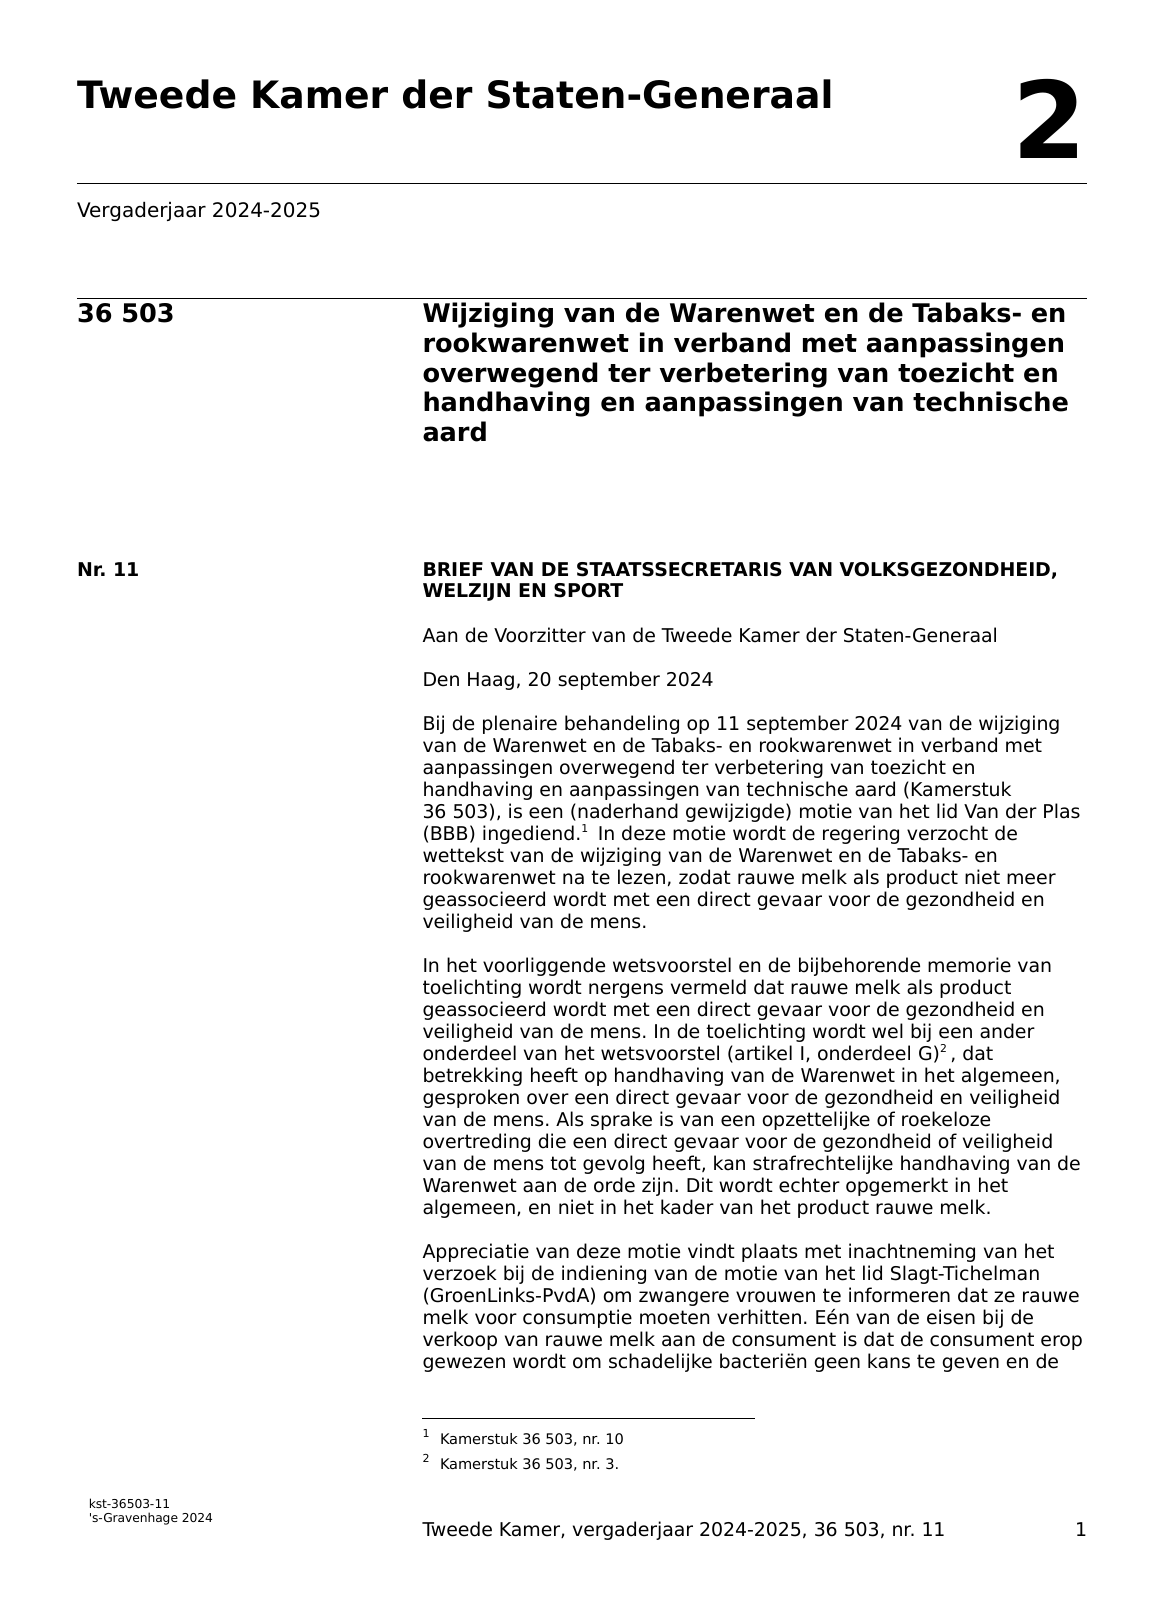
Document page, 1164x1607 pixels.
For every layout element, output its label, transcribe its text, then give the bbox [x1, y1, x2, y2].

text Appreciatie van deze motie vindt plaats met inachtneming van het verzoek bij de indiening van de motie van het lid Slagt-Tichelman (GroenLinks-PvdA) om zwangere vrouwen te informeren dat ze rauwe melk voor consumptie moeten verhitten. Eén van de eisen bij de verkoop van rauwe melk aan de consument is dat de consument erop gewezen wordt om schadelijke bacteriën geen kans te geven en de [422, 1241, 1087, 1373]
text In het voorliggende wetsvoorstel en de bijbehorende memorie van toelichting wordt nergens vermeld dat rauwe melk als product geassocieerd wordt met een direct gevaar voor de gezondheid en veiligheid van de mens. In de toelichting wordt wel bij een ander onderdeel van het wetsvoorstel (artikel I, onderdeel G), dat betrekking heeft op handhaving van de Warenwet in het algemeen, gesproken over een direct gevaar voor de gezondheid en veiligheid van de mens. Als sprake is van een opzettelijke of roekeloze overtreding die een direct gevaar voor de gezondheid of veiligheid van de mens tot gevolg heeft, kan strafrechtelijke handhaving van de Warenwet aan de orde zijn. Dit wordt echter opgemerkt in het algemeen, en niet in het kader van het product rauwe melk. [422, 955, 1087, 1219]
text Den Haag, 20 september 2024 [422, 669, 1087, 691]
text kst-36503-11 [88, 1497, 323, 1511]
text 's-Gravenhage 2024 [88, 1511, 323, 1525]
text Aan de Voorzitter van de Tweede Kamer der Staten-Generaal [422, 624, 1087, 647]
text Kamerstuk 36 503, nr. 3. [422, 1452, 1087, 1474]
table_cell Vergaderjaar 2024-2025 [77, 184, 1087, 298]
subtitle Nr. 11 BRIEF VAN DE STAATSSECRETARIS VAN VOLKSGEZONDHEID, WELZIJN EN SPORT [77, 558, 1087, 602]
subtitle 36 503 Wijziging van de Warenwet en de Tabaks- en rookwarenwet in verband met aanpassingen overwegend ter verbetering van toezicht en handhaving en aanpassingen van technische aard [77, 299, 1087, 447]
text Kamerstuk 36 503, nr. 10 [422, 1427, 1087, 1449]
text Bij de plenaire behandeling op 11 september 2024 van de wijziging van de Warenwet en de Tabaks- en rookwarenwet in verband met aanpassingen overwegend ter verbetering van toezicht en handhaving en aanpassingen van technische aard (Kamerstuk 36 503), is een (naderhand gewijzigde) motie van het lid Van der Plas (BBB) ingediend. In deze motie wordt de regering verzocht de wettekst van de wijziging van de Warenwet en de Tabaks- en rookwarenwet na te lezen, zodat rauwe melk als product niet meer geassocieerd wordt met een direct gevaar voor de gezondheid en veiligheid van de mens. [422, 713, 1087, 933]
table_header 2 [886, 59, 1087, 183]
table_header Tweede Kamer der Staten-Generaal [77, 59, 886, 183]
